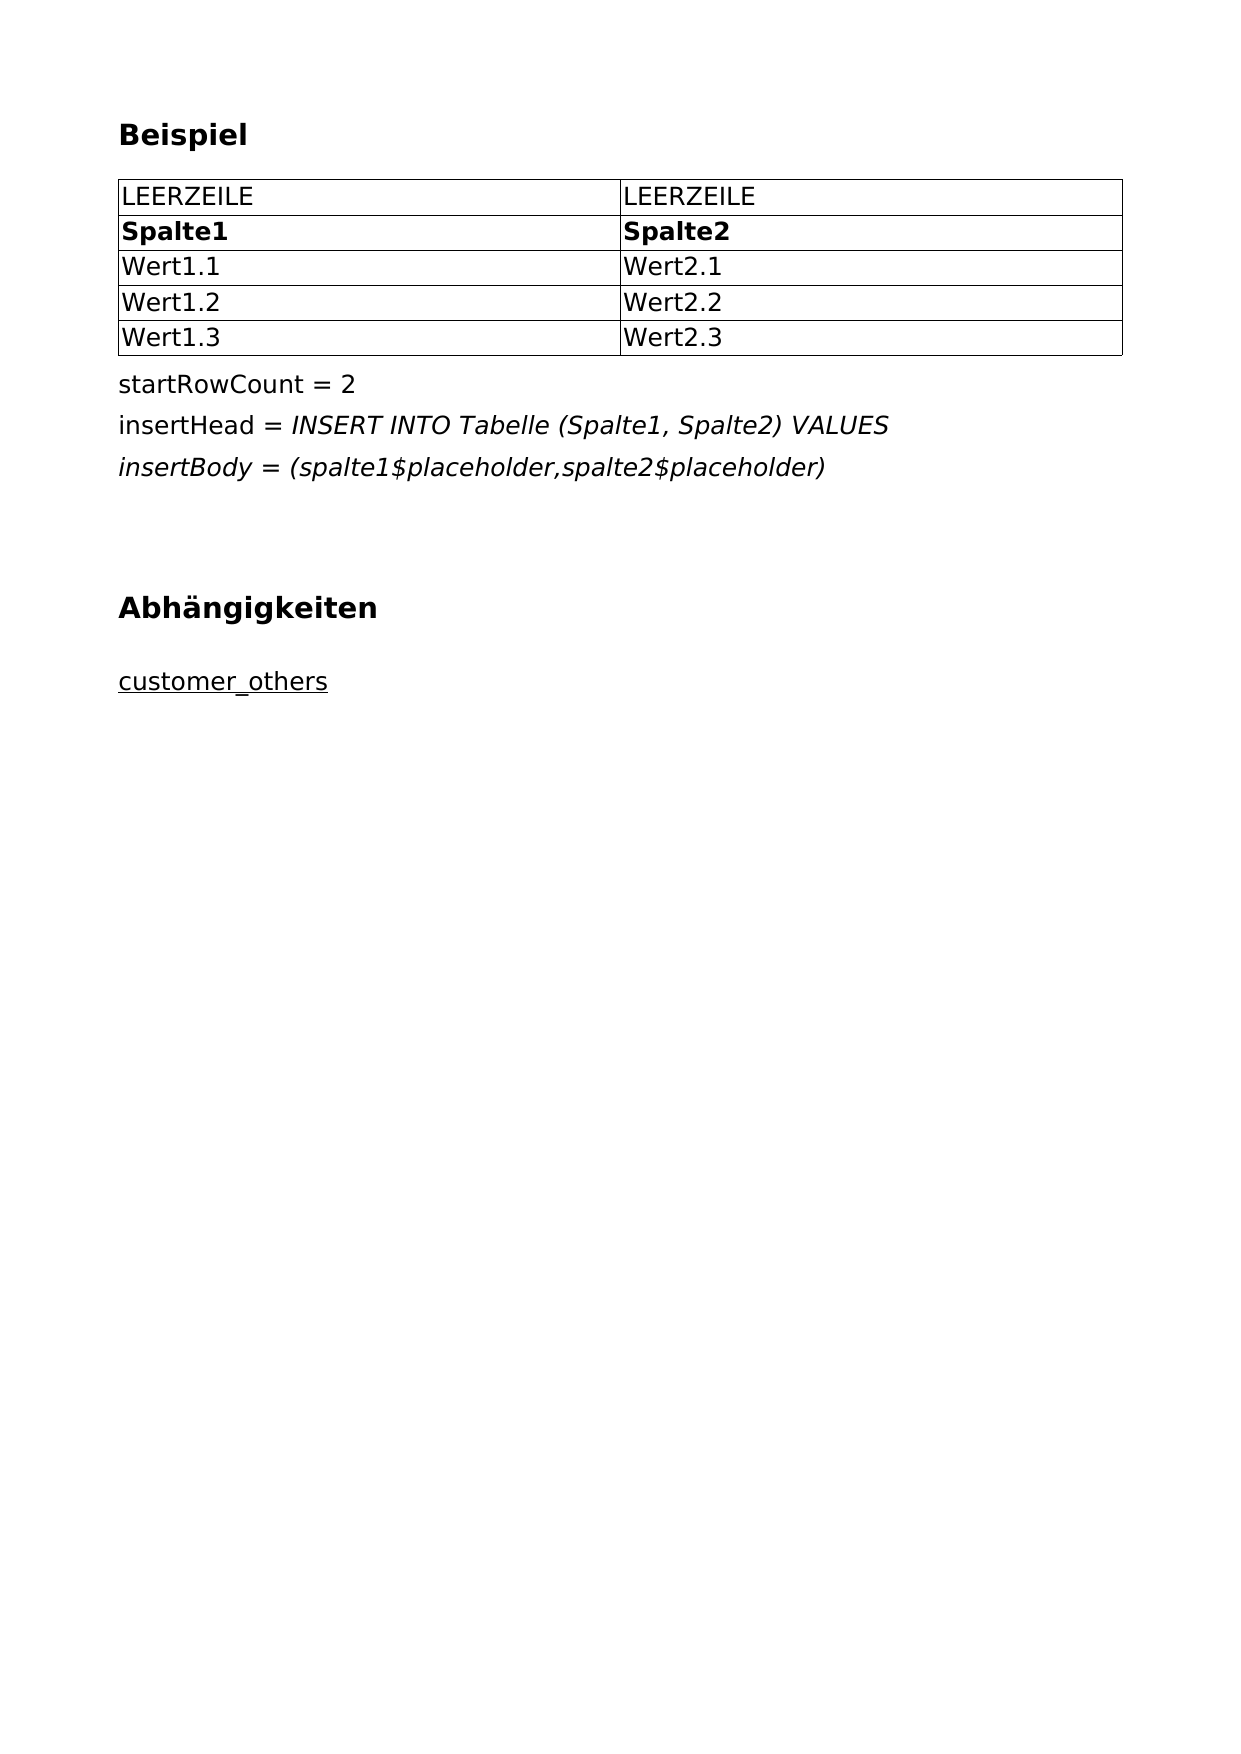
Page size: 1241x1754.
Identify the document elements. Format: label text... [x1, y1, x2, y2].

table_cell Wert2.1 [621, 251, 1122, 285]
table_cell Wert1.1 [119, 251, 620, 285]
text insertHead = INSERT INTO Tabelle (Spalte1, Spalte2) VALUES [118, 411, 1122, 441]
table_cell Wert2.3 [621, 321, 1122, 355]
table_header LEERZEILE [621, 180, 1122, 214]
table_cell Spalte2 [621, 216, 1122, 249]
table_cell Spalte1 [119, 216, 620, 249]
text startRowCount = 2 [118, 370, 1122, 399]
table_header LEERZEILE [119, 180, 620, 214]
table_cell Wert2.2 [621, 286, 1122, 320]
text customer_others [118, 638, 1122, 696]
subtitle Beispiel [118, 118, 1122, 152]
table_cell Wert1.2 [119, 286, 620, 320]
subtitle Abhängigkeiten [118, 591, 1122, 625]
text insertBody = (spalte1$placeholder,spalte2$placeholder) [118, 453, 1122, 482]
table_cell Wert1.3 [119, 321, 620, 355]
